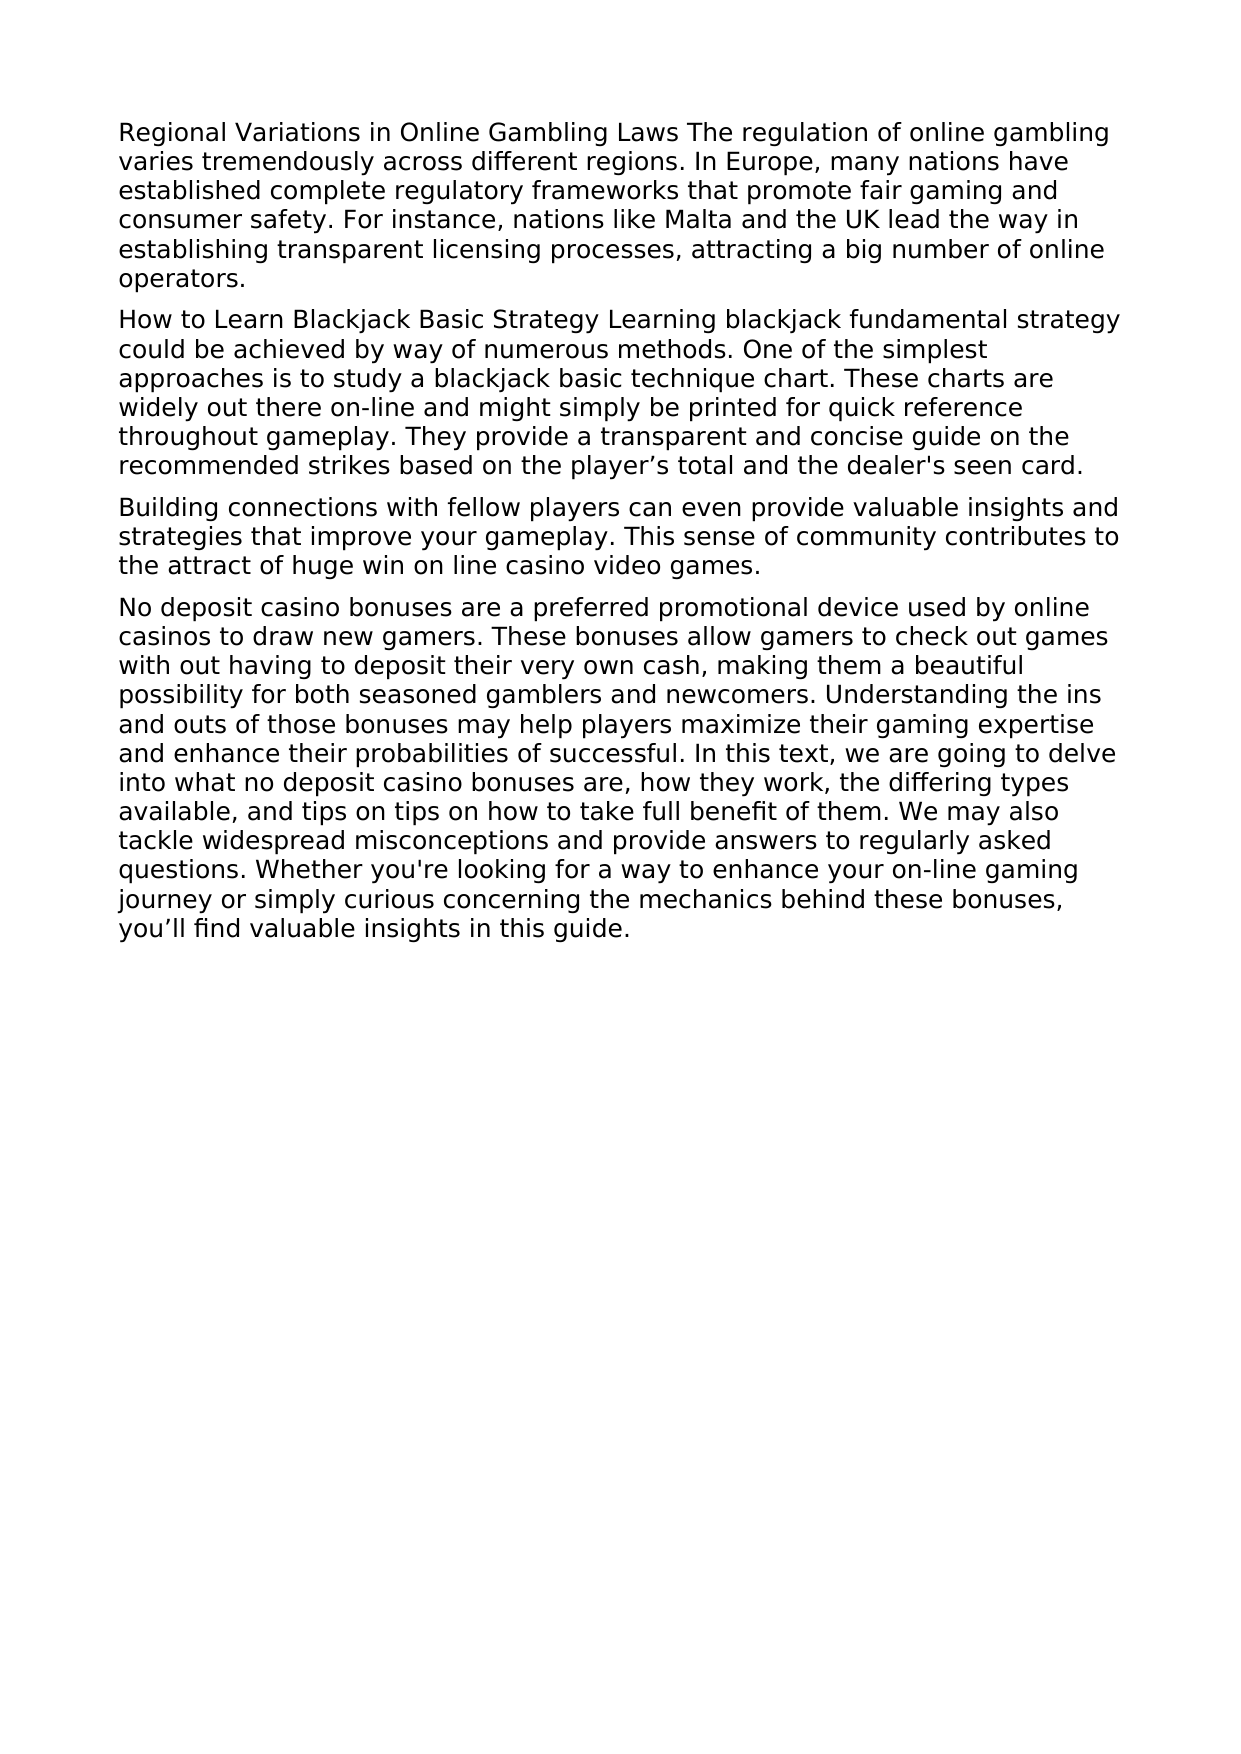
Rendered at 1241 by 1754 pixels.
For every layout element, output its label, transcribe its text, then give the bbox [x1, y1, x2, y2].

text No deposit casino bonuses are a preferred promotional device used by online casinos to draw new gamers. These bonuses allow gamers to check out games with out having to deposit their very own cash, making them a beautiful possibility for both seasoned gamblers and newcomers. Understanding the ins and outs of those bonuses may help players maximize their gaming expertise and enhance their probabilities of successful. In this text, we are going to delve into what no deposit casino bonuses are, how they work, the differing types available, and tips on tips on how to take full benefit of them. We may also tackle widespread misconceptions and provide answers to regularly asked questions. Whether you're looking for a way to enhance your on-line gaming journey or simply curious concerning the mechanics behind these bonuses, you’ll find valuable insights in this guide. [118, 593, 1122, 943]
text Building connections with fellow players can even provide valuable insights and strategies that improve your gameplay. This sense of community contributes to the attract of huge win on line casino video games. [118, 493, 1122, 581]
text Regional Variations in Online Gambling Laws The regulation of online gambling varies tremendously across different regions. In Europe, many nations have established complete regulatory frameworks that promote fair gaming and consumer safety. For instance, nations like Malta and the UK lead the way in establishing transparent licensing processes, attracting a big number of online operators. [118, 118, 1122, 293]
text How to Learn Blackjack Basic Strategy Learning blackjack fundamental strategy could be achieved by way of numerous methods. One of the simplest approaches is to study a blackjack basic technique chart. These charts are widely out there on-line and might simply be printed for quick reference throughout gameplay. They provide a transparent and concise guide on the recommended strikes based on the player’s total and the dealer's seen card. [118, 306, 1122, 481]
